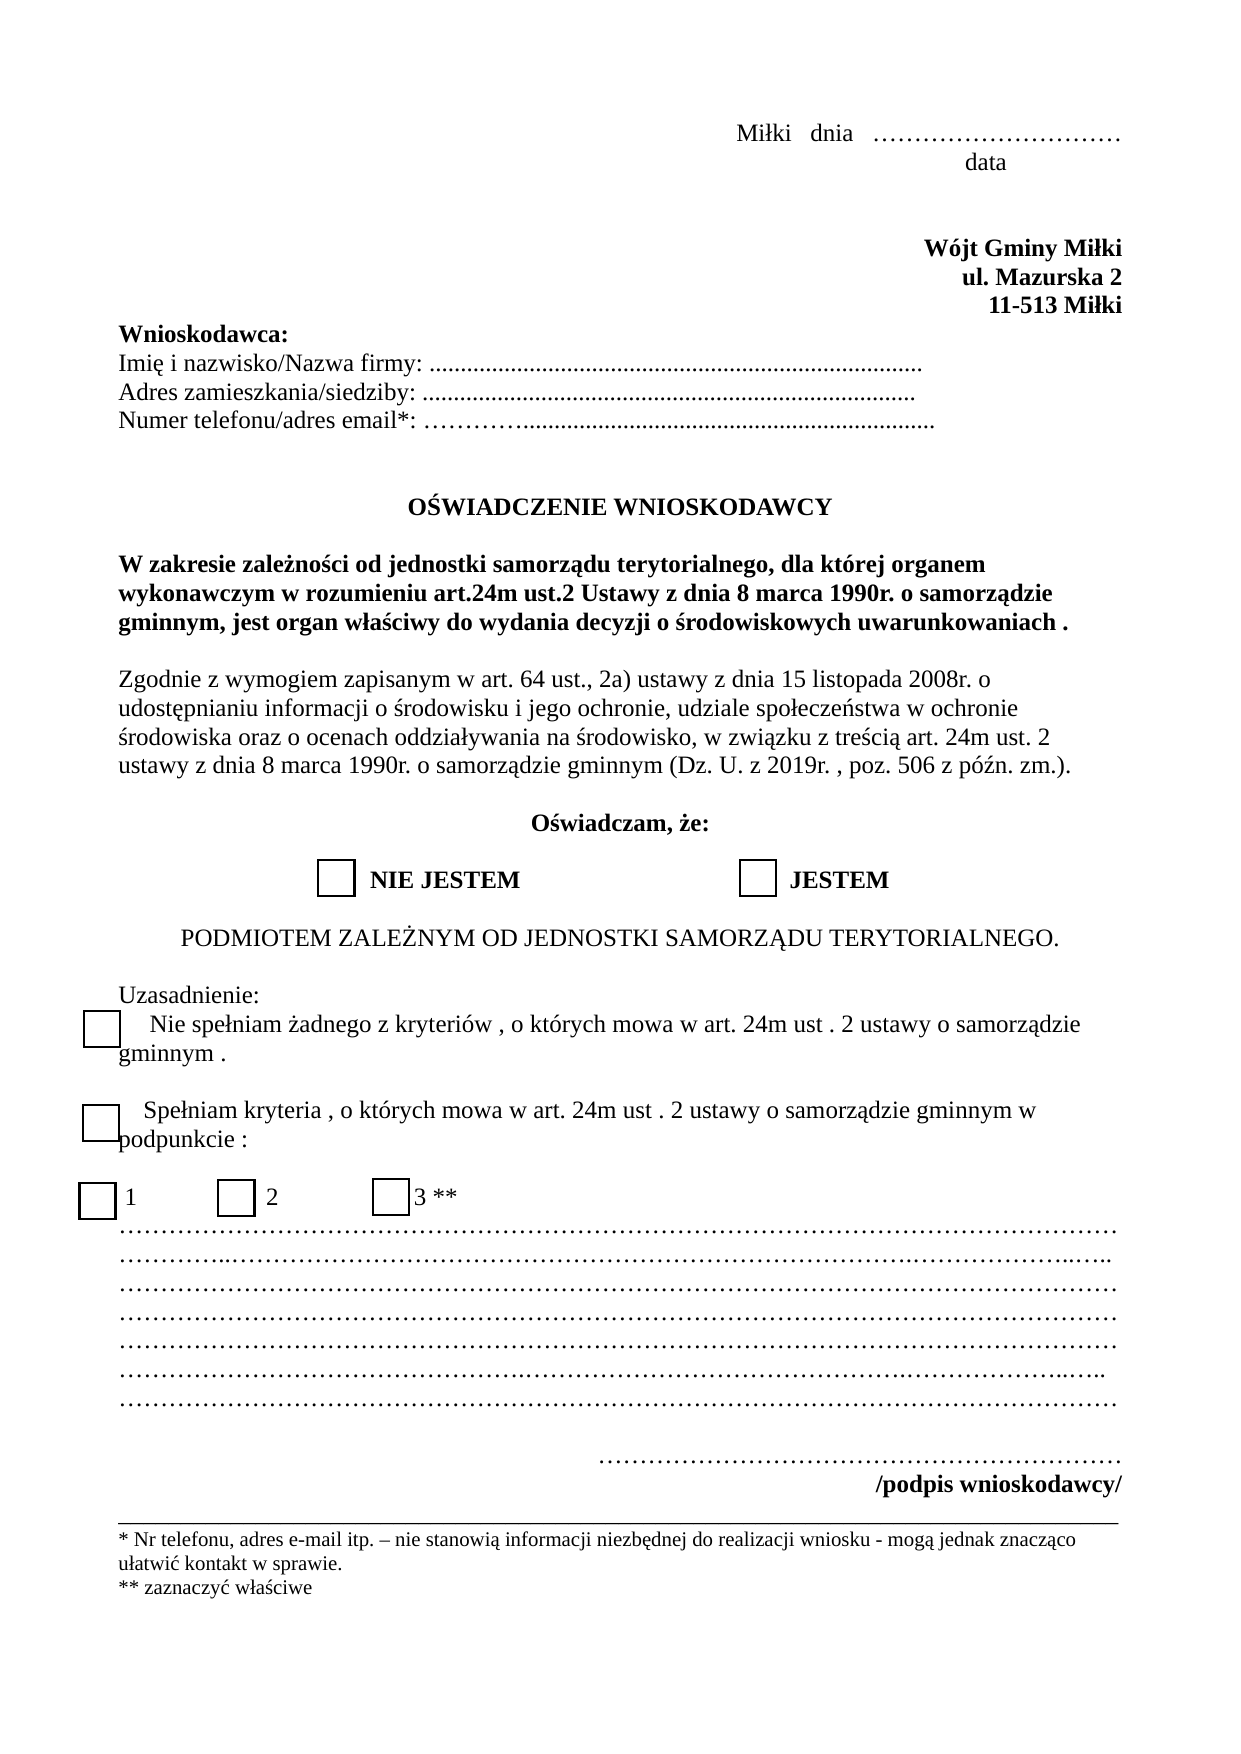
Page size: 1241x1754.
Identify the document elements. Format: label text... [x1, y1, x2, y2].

text 11-513 Miłki [118, 291, 1122, 319]
text data [118, 147, 1122, 176]
text Wnioskodawca: [118, 319, 1122, 348]
text PODMIOTEM ZALEŻNYM OD JEDNOSTKI SAMORZĄDU TERYTORIALNEGO. [118, 923, 1122, 952]
text Zgodnie z wymogiem zapisanym w art. 64 ust., 2a) ustawy z dnia 15 listopada 2008r. o udostępnianiu informacji o środowisku i jego ochronie, udziale społeczeństwa w ochronie środowiska oraz o ocenach oddziaływania na środowisko, w związku z treścią art. 24m ust. 2 ustawy z dnia 8 marca 1990r. o samorządzie gminnym (Dz. U. z 2019r. , poz. 506 z późn. zm.). [118, 664, 1122, 779]
text Nie spełniam żadnego z kryteriów , o których mowa w art. 24m ust . 2 ustawy o samorządzie gminnym . [118, 1009, 1122, 1067]
text ……………………………………………………… [118, 1441, 1122, 1469]
text Numer telefonu/adres email*: ………….................................................................. [118, 406, 1122, 434]
text …………………………………………………………………………………………………………………………………………………….……………………………………….………………..….. [118, 1326, 1122, 1383]
text Adres zamieszkania/siedziby: ............................................................................... [118, 377, 1122, 406]
text OŚWIADCZENIE WNIOSKODAWCY [118, 492, 1122, 521]
text Oświadczam, że: [118, 808, 1122, 837]
text * Nr telefonu, adres e-mail itp. – nie stanowią informacji niezbędnej do realizacji wniosku - mogą jednak znacząco ułatwić kontakt w sprawie. [118, 1527, 1122, 1575]
text ul. Mazurska 2 [118, 262, 1122, 291]
text Imię i nazwisko/Nazwa firmy: ............................................................................... [118, 348, 1122, 377]
text 3 ** [410, 1182, 1122, 1211]
text 2 [256, 1182, 372, 1211]
text Wójt Gminy Miłki [118, 233, 1122, 262]
text 1 [118, 1182, 217, 1211]
text ** zaznaczyć właściwe [118, 1575, 1122, 1599]
text JESTEM [777, 866, 1122, 894]
text Spełniam kryteria , o których mowa w art. 24m ust . 2 ustawy o samorządzie gminnym w podpunkcie : [118, 1096, 1122, 1153]
text ________________________________________________________________________________ [118, 1498, 1122, 1527]
text …………………………………………………………………………………………………………………………………………………………………………………………………………………… [118, 1268, 1122, 1326]
text ………………………………………………………………………………………………………… [118, 1383, 1122, 1412]
text Miłki dnia ………………………… [118, 118, 1122, 147]
text ……………………………………………………………………………………………………………………..……………………………………………………………………….………………..….. [118, 1211, 1122, 1268]
text Uzasadnienie: [118, 981, 1122, 1009]
text [118, 866, 317, 894]
text W zakresie zależności od jednostki samorządu terytorialnego, dla której organem wykonawczym w rozumieniu art.24m ust.2 Ustawy z dnia 8 marca 1990r. o samorządzie gminnym, jest organ właściwy do wydania decyzji o środowiskowych uwarunkowaniach . [118, 549, 1122, 636]
text NIE JESTEM [356, 866, 739, 894]
text /podpis wnioskodawcy/ [118, 1469, 1122, 1498]
